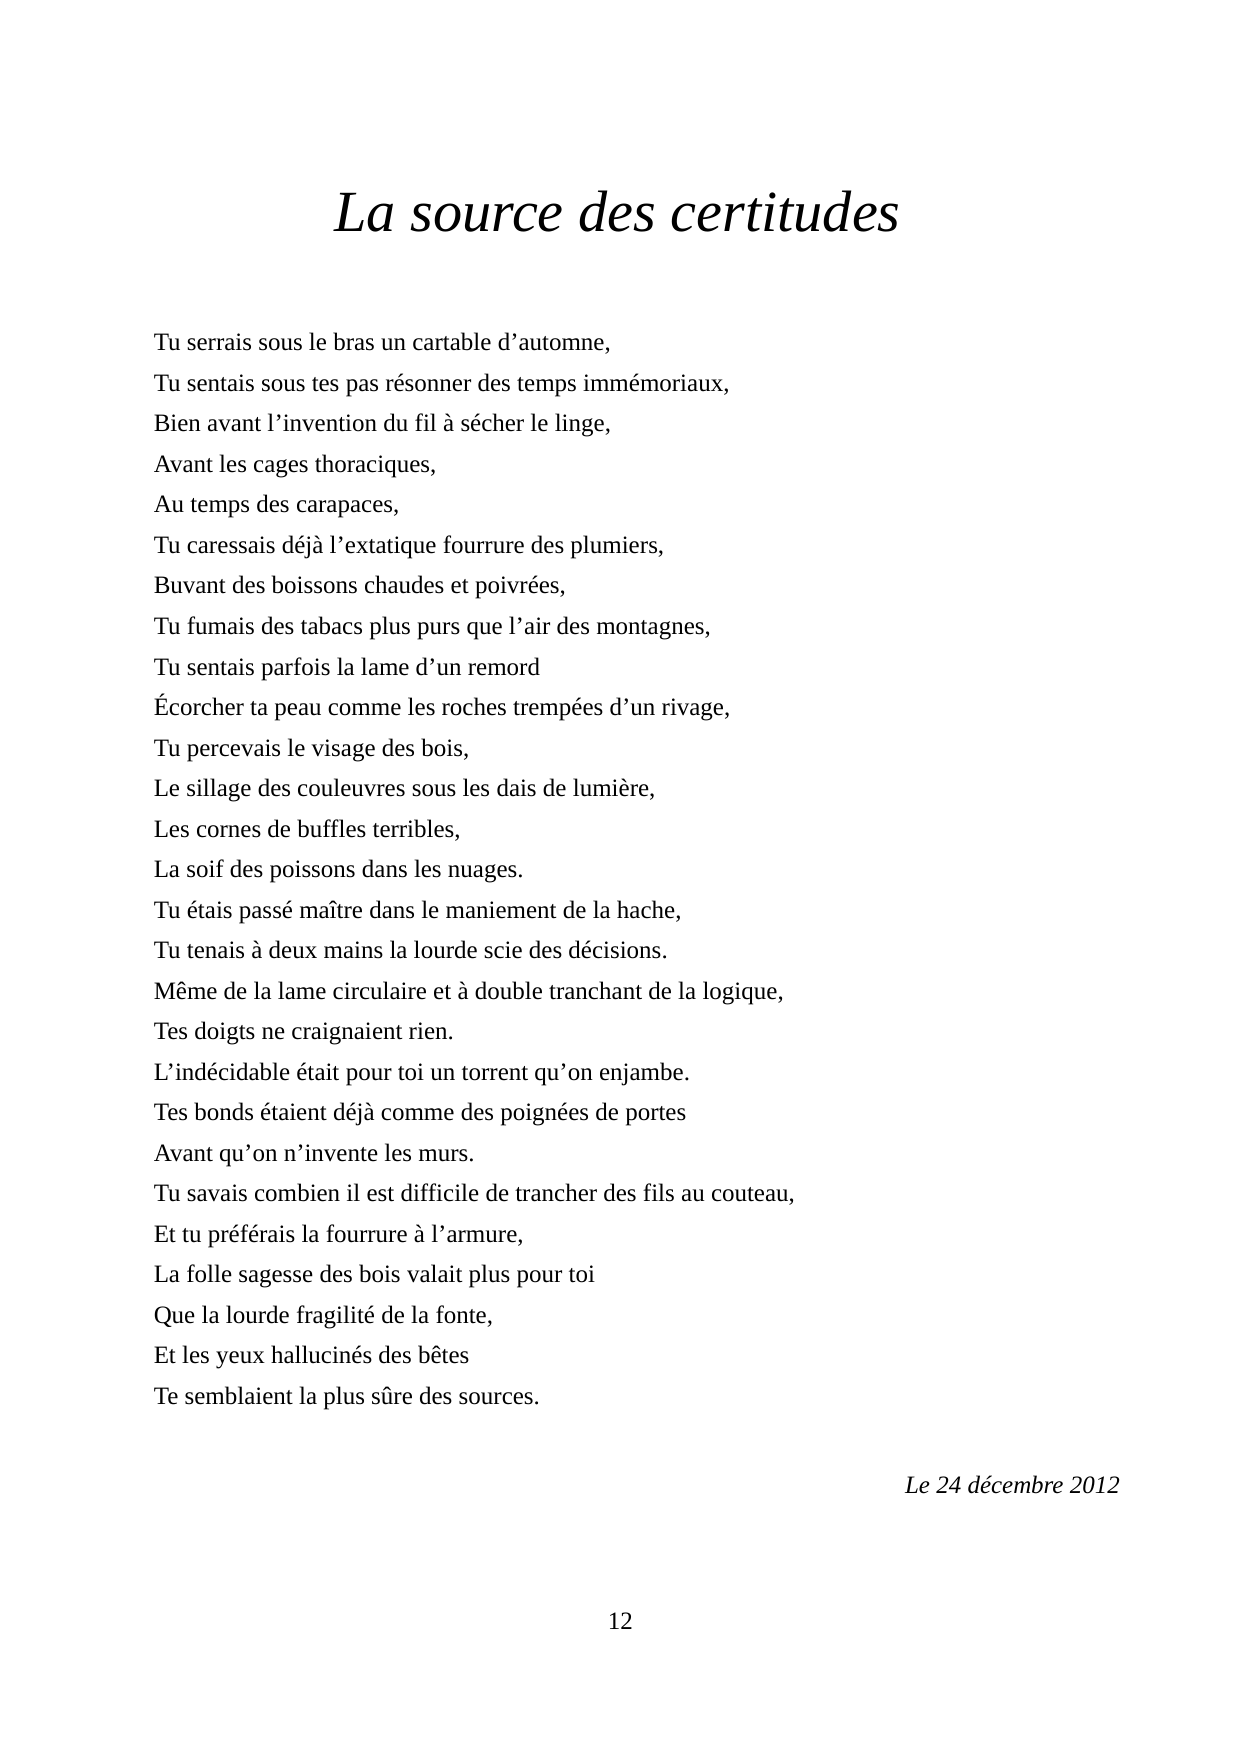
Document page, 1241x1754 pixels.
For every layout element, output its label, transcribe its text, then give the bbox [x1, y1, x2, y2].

text Buvant des boissons chaudes et poivrées, [118, 571, 1122, 599]
text Le sillage des couleuvres sous les dais de lumière, [118, 773, 1122, 802]
subtitle Le 24 décembre 2012 [118, 1470, 1122, 1499]
text Tu savais combien il est difficile de trancher des fils au couteau, [118, 1178, 1122, 1207]
text L’indécidable était pour toi un torrent qu’on enjambe. [118, 1057, 1122, 1086]
text Les cornes de buffles terribles, [118, 814, 1122, 842]
text Tu étais passé maître dans le maniement de la hache, [118, 895, 1122, 923]
text Te semblaient la plus sûre des sources. [118, 1381, 1122, 1410]
text Même de la lame circulaire et à double tranchant de la logique, [118, 976, 1122, 1004]
text Tu percevais le visage des bois, [118, 733, 1122, 761]
text Avant les cages thoraciques, [118, 449, 1122, 478]
text Tu tenais à deux mains la lourde scie des décisions. [118, 935, 1122, 964]
text Et les yeux hallucinés des bêtes [118, 1340, 1122, 1369]
text Tes bonds étaient déjà comme des poignées de portes [118, 1097, 1122, 1126]
text Écorcher ta peau comme les roches trempées d’un rivage, [118, 692, 1122, 721]
text Tes doigts ne craignaient rien. [118, 1016, 1122, 1045]
text Et tu préférais la fourrure à l’armure, [118, 1219, 1122, 1248]
text Tu caressais déjà l’extatique fourrure des plumiers, [118, 530, 1122, 559]
text Tu sentais parfois la lame d’un remord [118, 652, 1122, 680]
text Que la lourde fragilité de la fonte, [118, 1300, 1122, 1329]
text Tu sentais sous tes pas résonner des temps immémoriaux, [118, 368, 1122, 397]
text Au temps des carapaces, [118, 489, 1122, 518]
text La soif des poissons dans les nuages. [118, 854, 1122, 883]
text Tu serrais sous le bras un cartable d’automne, [118, 327, 1122, 356]
text Avant qu’on n’invente les murs. [118, 1138, 1122, 1167]
text Bien avant l’invention du fil à sécher le linge, [118, 408, 1122, 437]
text La folle sagesse des bois valait plus pour toi [118, 1259, 1122, 1288]
subtitle La source des certitudes [118, 177, 1122, 244]
text Tu fumais des tabacs plus purs que l’air des montagnes, [118, 611, 1122, 640]
